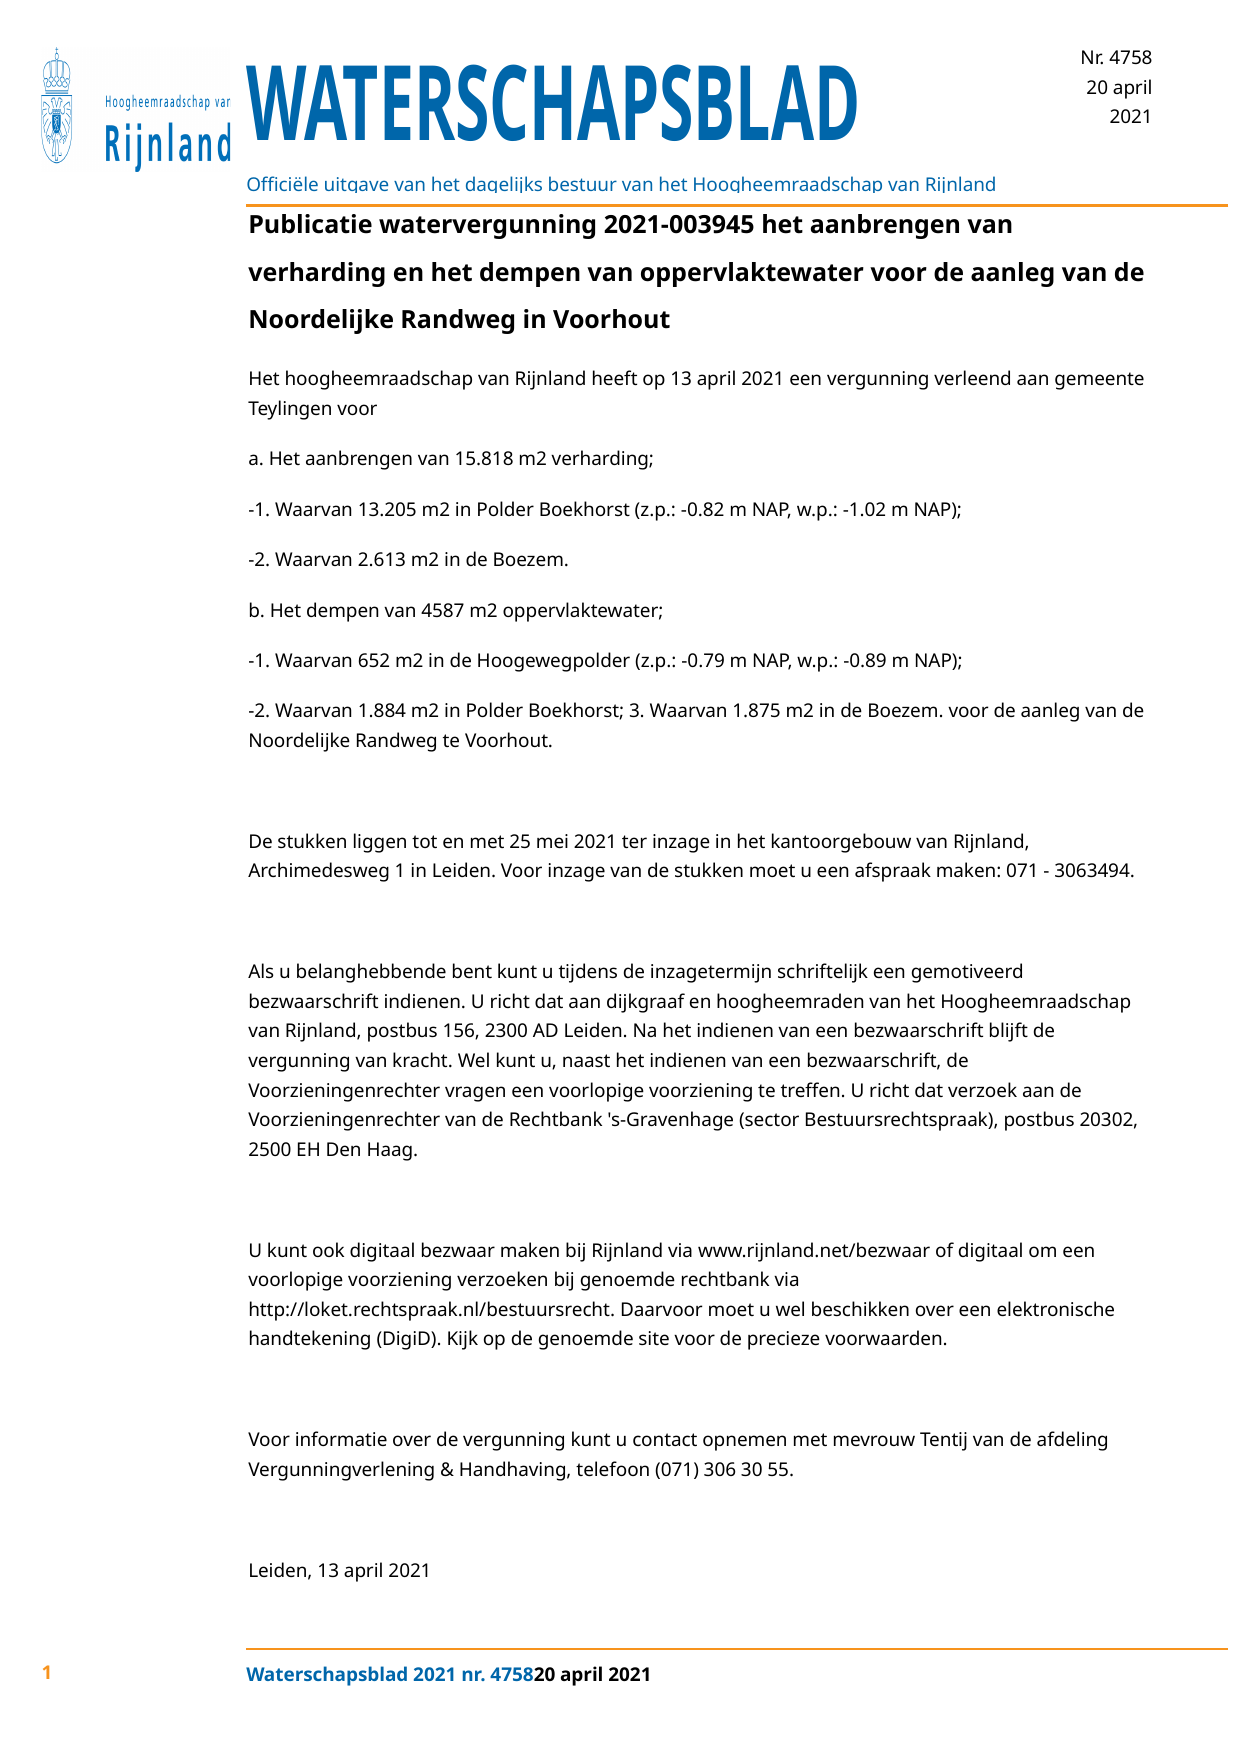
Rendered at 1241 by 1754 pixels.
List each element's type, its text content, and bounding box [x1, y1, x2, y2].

text Voor informatie over de vergunning kunt u contact opnemen met mevrouw Tentij van de afdeling Vergunningverlening & Handhaving, telefoon (071) 306 30 55. [248, 1426, 1152, 1482]
text -2. Waarvan 2.613 m2 in de Boezem. [248, 546, 1152, 572]
text b. Het dempen van 4587 m2 oppervlaktewater; [248, 597, 1152, 622]
text Als u belanghebbende bent kunt u tijdens de inzagetermijn schriftelijk een gemotiveerd bezwaarschrift indienen. U richt dat aan dijkgraaf en hoogheemraden van het Hoogheemraadschap van Rijnland, postbus 156, 2300 AD Leiden. Na het indienen van een bezwaarschrift blijft de vergunning van kracht. Wel kunt u, naast het indienen van een bezwaarschrift, de Voorzieningenrechter vragen een voorlopige voorziening te treffen. U richt dat verzoek aan de Voorzieningenrechter van de Rechtbank 's-Gravenhage (sector Bestuursrechtspraak), postbus 20302, 2500 EH Den Haag. [248, 958, 1152, 1162]
text -2. Waarvan 1.884 m2 in Polder Boekhorst; 3. Waarvan 1.875 m2 in de Boezem. voor de aanleg van de Noordelijke Randweg te Voorhout. [248, 698, 1152, 753]
text Publicatie watervergunning 2021-003945 het aanbrengen van verharding en het dempen van oppervlaktewater voor de aanleg van de Noordelijke Randweg in Voorhout [248, 207, 1152, 336]
text -1. Waarvan 652 m2 in de Hoogewegpolder (z.p.: -0.79 m NAP, w.p.: -0.89 m NAP); [248, 647, 1152, 673]
picture [41, 47, 231, 172]
text U kunt ook digitaal bezwaar maken bij Rijnland via www.rijnland.net/bezwaar of digitaal om een voorlopige voorziening verzoeken bij genoemde rechtbank via http://loket.rechtspraak.nl/bestuursrecht. Daarvoor moet u wel beschikken over een elektronische handtekening (DigiD). Kijk op de genoemde site voor de precieze voorwaarden. [248, 1237, 1152, 1351]
text De stukken liggen tot en met 25 mei 2021 ter inzage in het kantoorgebouw van Rijnland, Archimedesweg 1 in Leiden. Voor inzage van de stukken moet u een afspraak maken: 071 - 3063494. [248, 828, 1152, 883]
text a. Het aanbrengen van 15.818 m2 verharding; [248, 446, 1152, 471]
text Leiden, 13 april 2021 [248, 1557, 1152, 1582]
text -1. Waarvan 13.205 m2 in Polder Boekhorst (z.p.: -0.82 m NAP, w.p.: -1.02 m NAP); [248, 496, 1152, 522]
text Het hoogheemraadschap van Rijnland heeft op 13 april 2021 een vergunning verleend aan gemeente Teylingen voor [248, 366, 1152, 421]
